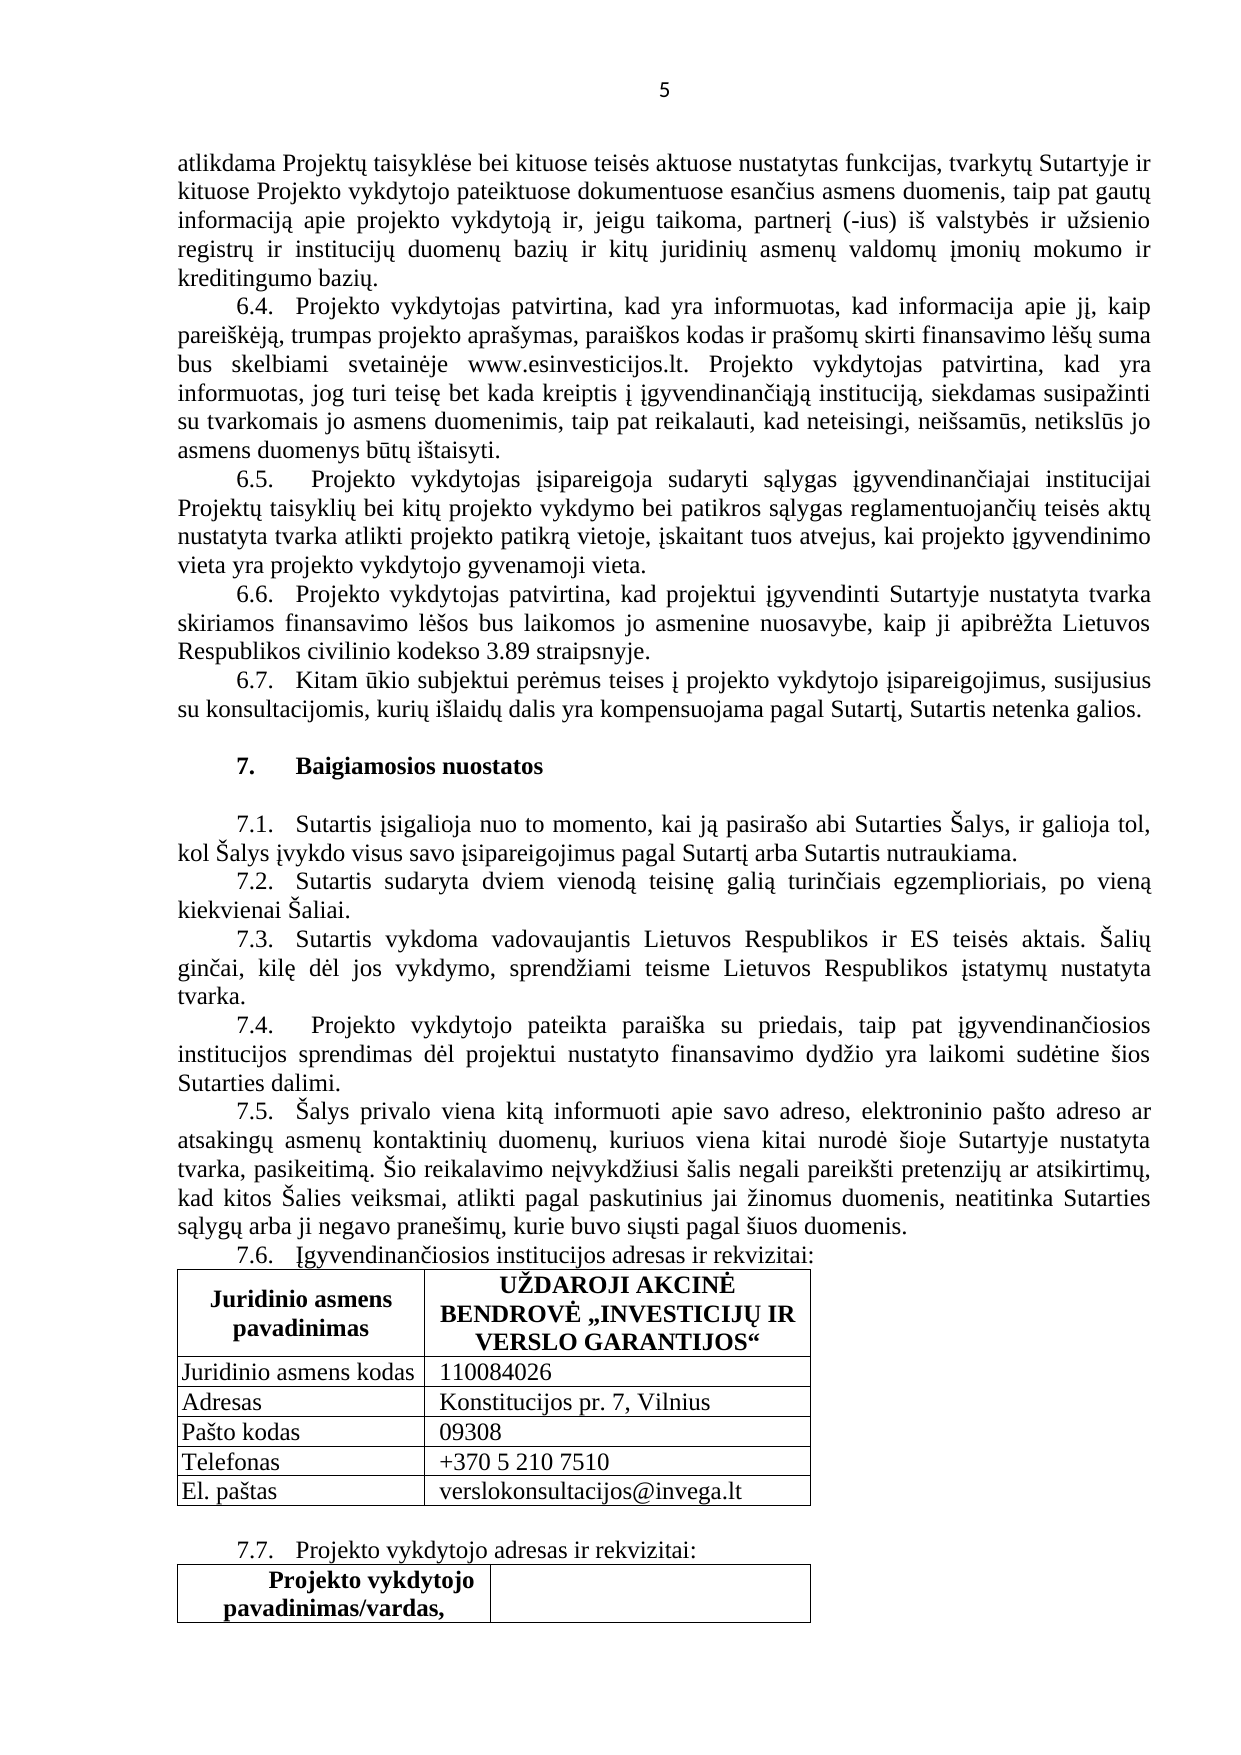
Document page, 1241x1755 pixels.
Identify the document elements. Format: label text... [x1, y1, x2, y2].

text 7.6. Įgyvendinančiosios institucijos adresas ir rekvizitai: [177, 1240, 1152, 1269]
table_header UŽDAROJI AKCINĖ BENDROVĖ „INVESTICIJŲ IR VERSLO GARANTIJOS“ [425, 1270, 810, 1356]
text 7.2. Sutartis sudaryta dviem vienodą teisinę galią turinčiais egzemplioriais, po vieną kiekvienai Šaliai. [177, 866, 1152, 924]
table_cell Konstitucijos pr. 7, Vilnius [425, 1387, 810, 1416]
table_cell 09308 [425, 1417, 810, 1446]
table_header Projekto vykdytojo pavadinimas/vardas, [178, 1565, 490, 1622]
text 7.3. Sutartis vykdoma vadovaujantis Lietuvos Respublikos ir ES teisės aktais. Šalių ginčai, kilę dėl jos vykdymo, sprendžiami teisme Lietuvos Respublikos įstatymų nustatyta tvarka. [177, 924, 1152, 1010]
text 7.1. Sutartis įsigalioja nuo to momento, kai ją pasirašo abi Sutarties Šalys, ir galioja tol, kol Šalys įvykdo visus savo įsipareigojimus pagal Sutartį arba Sutartis nutraukiama. [177, 809, 1152, 866]
text 7.7. Projekto vykdytojo adresas ir rekvizitai: [236, 1535, 1152, 1564]
text 7.4. Projekto vykdytojo pateikta paraiška su priedais, taip pat įgyvendinančiosios institucijos sprendimas dėl projektui nustatyto finansavimo dydžio yra laikomi sudėtine šios Sutarties dalimi. [177, 1010, 1152, 1096]
table_header [491, 1565, 810, 1622]
table_cell Juridinio asmens kodas [178, 1357, 424, 1386]
table_cell +370 5 210 7510 [425, 1447, 810, 1475]
text 6.6. Projekto vykdytojas patvirtina, kad projektui įgyvendinti Sutartyje nustatyta tvarka skiriamos finansavimo lėšos bus laikomos jo asmenine nuosavybe, kaip ji apibrėžta Lietuvos Respublikos civilinio kodekso 3.89 straipsnyje. [177, 579, 1152, 665]
text 7.5. Šalys privalo viena kitą informuoti apie savo adreso, elektroninio pašto adreso ar atsakingų asmenų kontaktinių duomenų, kuriuos viena kitai nurodė šioje Sutartyje nustatyta tvarka, pasikeitimą. Šio reikalavimo neįvykdžiusi šalis negali pareikšti pretenzijų ar atsikirtimų, kad kitos Šalies veiksmai, atlikti pagal paskutinius jai žinomus duomenis, neatitinka Sutarties sąlygų arba ji negavo pranešimų, kurie buvo siųsti pagal šiuos duomenis. [177, 1096, 1152, 1240]
table_header Juridinio asmens pavadinimas [178, 1270, 424, 1356]
table_cell Telefonas [178, 1447, 424, 1475]
text 6.5. Projekto vykdytojas įsipareigoja sudaryti sąlygas įgyvendinančiajai institucijai Projektų taisyklių bei kitų projekto vykdymo bei patikros sąlygas reglamentuojančių teisės aktų nustatyta tvarka atlikti projekto patikrą vietoje, įskaitant tuos atvejus, kai projekto įgyvendinimo vieta yra projekto vykdytojo gyvenamoji vieta. [177, 464, 1152, 579]
text 6.4. Projekto vykdytojas patvirtina, kad yra informuotas, kad informacija apie jį, kaip pareiškėją, trumpas projekto aprašymas, paraiškos kodas ir prašomų skirti finansavimo lėšų suma bus skelbiami svetainėje www.esinvesticijos.lt. Projekto vykdytojas patvirtina, kad yra informuotas, jog turi teisę bet kada kreiptis į įgyvendinančiąją instituciją, siekdamas susipažinti su tvarkomais jo asmens duomenimis, taip pat reikalauti, kad neteisingi, neišsamūs, netikslūs jo asmens duomenys būtų ištaisyti. [177, 291, 1152, 464]
text 6.7. Kitam ūkio subjektui perėmus teises į projekto vykdytojo įsipareigojimus, susijusius su konsultacijomis, kurių išlaidų dalis yra kompensuojama pagal Sutartį, Sutartis netenka galios. [177, 665, 1152, 723]
table_cell verslokonsultacijos@invega.lt [425, 1476, 810, 1505]
text 7. Baigiamosios nuostatos [177, 751, 1152, 780]
text atlikdama Projektų taisyklėse bei kituose teisės aktuose nustatytas funkcijas, tvarkytų Sutartyje ir kituose Projekto vykdytojo pateiktuose dokumentuose esančius asmens duomenis, taip pat gautų informaciją apie projekto vykdytoją ir, jeigu taikoma, partnerį (-ius) iš valstybės ir užsienio registrų ir institucijų duomenų bazių ir kitų juridinių asmenų valdomų įmonių mokumo ir kreditingumo bazių. [177, 148, 1152, 291]
table_cell El. paštas [178, 1476, 424, 1505]
table_cell Pašto kodas [178, 1417, 424, 1446]
table_cell Adresas [178, 1387, 424, 1416]
table_cell 110084026 [425, 1357, 810, 1386]
